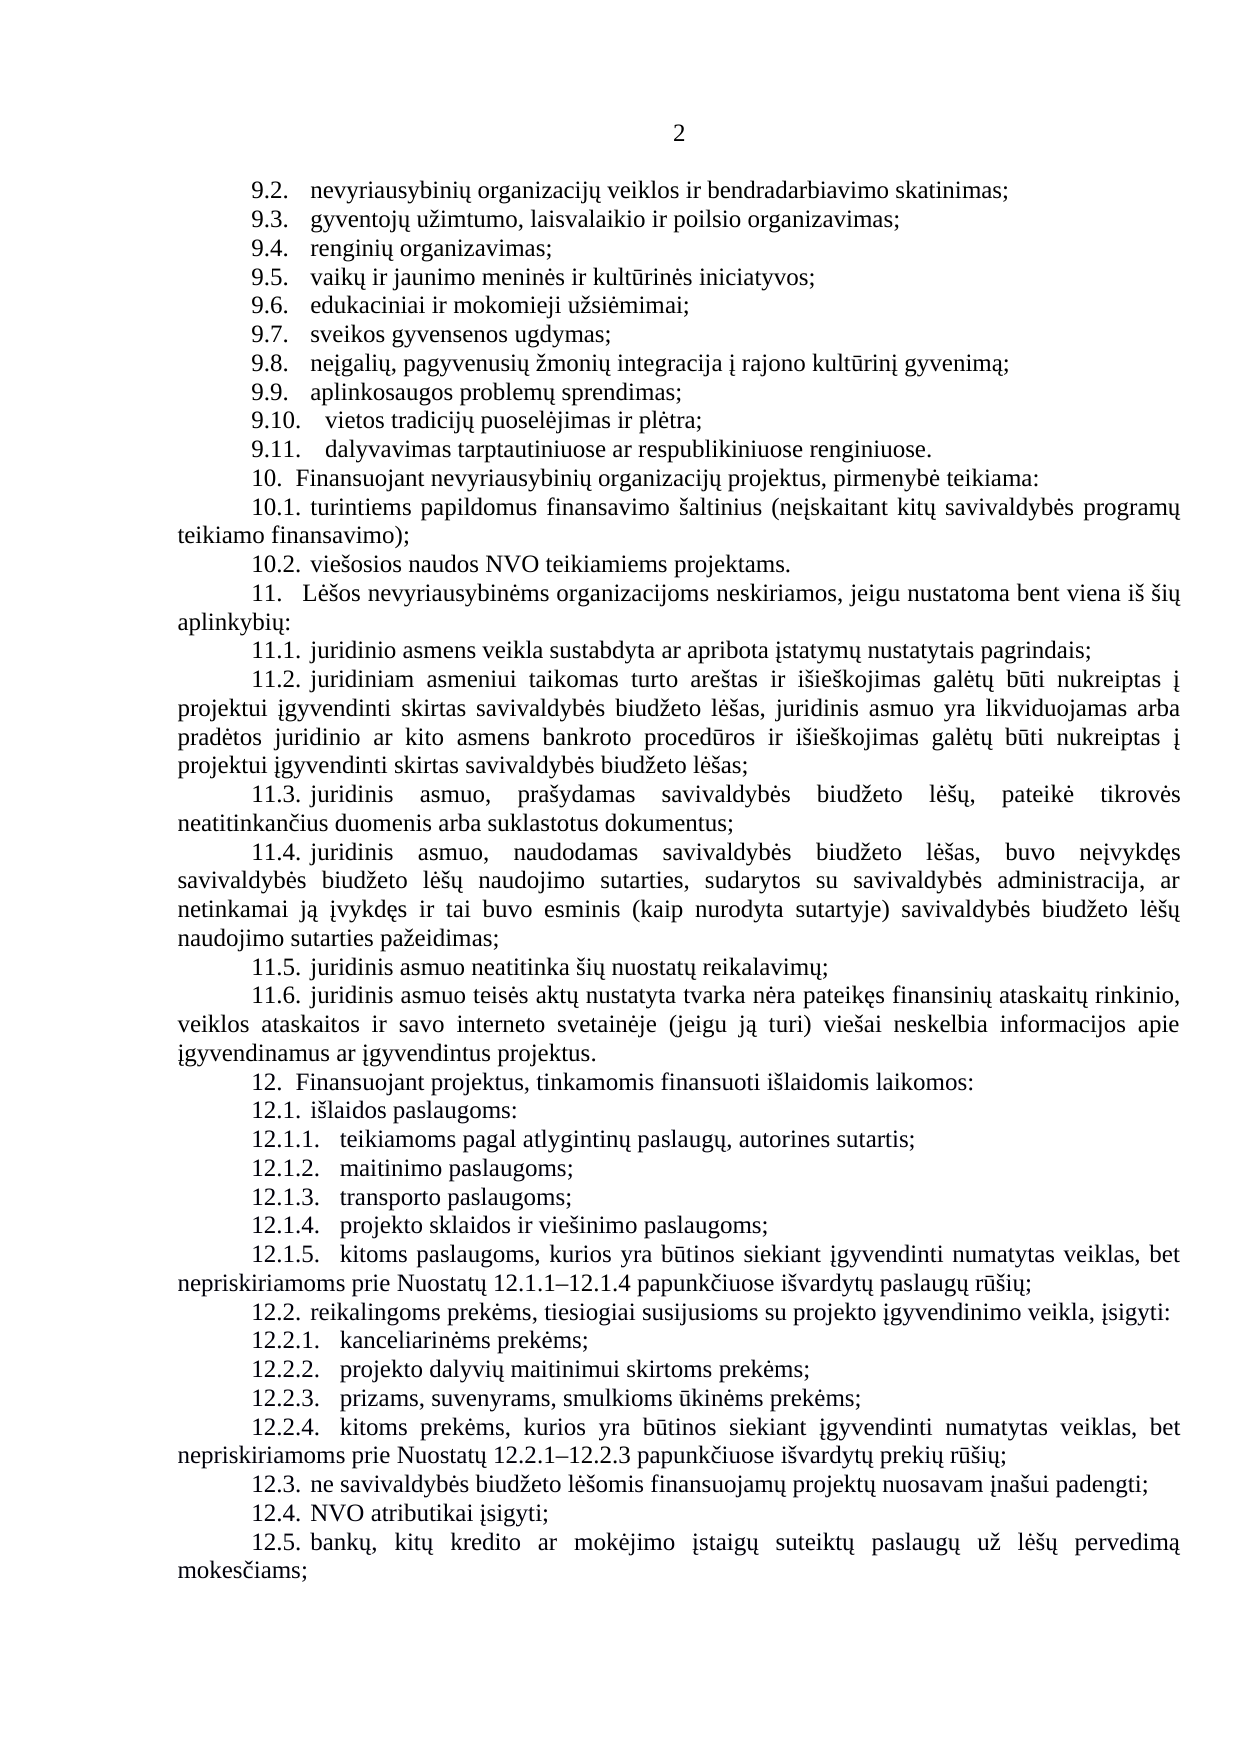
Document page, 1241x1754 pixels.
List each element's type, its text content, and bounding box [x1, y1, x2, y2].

text 12.1.2. maitinimo paslaugoms; [177, 1153, 1181, 1182]
text 11. Lėšos nevyriausybinėms organizacijoms neskiriamos, jeigu nustatoma bent viena iš šių aplinkybių: [177, 578, 1181, 636]
text 12.1.1. teikiamoms pagal atlygintinų paslaugų, autorines sutartis; [177, 1124, 1181, 1153]
text 11.5. juridinis asmuo neatitinka šių nuostatų reikalavimų; [177, 952, 1181, 981]
text 12.4. NVO atributikai įsigyti; [177, 1498, 1181, 1527]
text 9.10. vietos tradicijų puoselėjimas ir plėtra; [177, 406, 1181, 434]
text 12.1. išlaidos paslaugoms: [177, 1096, 1181, 1124]
text 9.3. gyventojų užimtumo, laisvalaikio ir poilsio organizavimas; [177, 204, 1181, 233]
text 9.4. renginių organizavimas; [177, 233, 1181, 262]
text 9.11. dalyvavimas tarptautiniuose ar respublikiniuose renginiuose. [177, 434, 1181, 463]
text 10.2. viešosios naudos NVO teikiamiems projektams. [177, 549, 1181, 578]
text 11.2. juridiniam asmeniui taikomas turto areštas ir išieškojimas galėtų būti nukreiptas į projektui įgyvendinti skirtas savivaldybės biudžeto lėšas, juridinis asmuo yra likviduojamas arba pradėtos juridinio ar kito asmens bankroto procedūros ir išieškojimas galėtų būti nukreiptas į projektui įgyvendinti skirtas savivaldybės biudžeto lėšas; [177, 664, 1181, 779]
text 11.4. juridinis asmuo, naudodamas savivaldybės biudžeto lėšas, buvo neįvykdęs savivaldybės biudžeto lėšų naudojimo sutarties, sudarytos su savivaldybės administracija, ar netinkamai ją įvykdęs ir tai buvo esminis (kaip nurodyta sutartyje) savivaldybės biudžeto lėšų naudojimo sutarties pažeidimas; [177, 837, 1181, 952]
text 12. Finansuojant projektus, tinkamomis finansuoti išlaidomis laikomos: [177, 1067, 1181, 1096]
text 11.6. juridinis asmuo teisės aktų nustatyta tvarka nėra pateikęs finansinių ataskaitų rinkinio, veiklos ataskaitos ir savo interneto svetainėje (jeigu ją turi) viešai neskelbia informacijos apie įgyvendinamus ar įgyvendintus projektus. [177, 981, 1181, 1067]
text 9.9. aplinkosaugos problemų sprendimas; [177, 377, 1181, 406]
text 9.2. nevyriausybinių organizacijų veiklos ir bendradarbiavimo skatinimas; [177, 176, 1181, 204]
text 10.1. turintiems papildomus finansavimo šaltinius (neįskaitant kitų savivaldybės programų teikiamo finansavimo); [177, 492, 1181, 549]
text 12.1.5. kitoms paslaugoms, kurios yra būtinos siekiant įgyvendinti numatytas veiklas, bet nepriskiriamoms prie Nuostatų 12.1.1–12.1.4 papunkčiuose išvardytų paslaugų rūšių; [177, 1239, 1181, 1297]
text 9.5. vaikų ir jaunimo meninės ir kultūrinės iniciatyvos; [177, 262, 1181, 291]
text 9.6. edukaciniai ir mokomieji užsiėmimai; [177, 291, 1181, 319]
text 12.3. ne savivaldybės biudžeto lėšomis finansuojamų projektų nuosavam įnašui padengti; [177, 1469, 1181, 1498]
text 11.1. juridinio asmens veikla sustabdyta ar apribota įstatymų nustatytais pagrindais; [177, 636, 1181, 664]
text 10. Finansuojant nevyriausybinių organizacijų projektus, pirmenybė teikiama: [177, 463, 1181, 492]
text 12.1.3. transporto paslaugoms; [177, 1182, 1181, 1211]
text 12.2.2. projekto dalyvių maitinimui skirtoms prekėms; [177, 1354, 1181, 1383]
text 12.2.1. kanceliarinėms prekėms; [177, 1326, 1181, 1354]
text 12.1.4. projekto sklaidos ir viešinimo paslaugoms; [177, 1211, 1181, 1239]
text 9.8. neįgalių, pagyvenusių žmonių integracija į rajono kultūrinį gyvenimą; [177, 348, 1181, 377]
text 11.3. juridinis asmuo, prašydamas savivaldybės biudžeto lėšų, pateikė tikrovės neatitinkančius duomenis arba suklastotus dokumentus; [177, 779, 1181, 837]
text 12.5. bankų, kitų kredito ar mokėjimo įstaigų suteiktų paslaugų už lėšų pervedimą mokesčiams; [177, 1527, 1181, 1584]
text 12.2.3. prizams, suvenyrams, smulkioms ūkinėms prekėms; [177, 1383, 1181, 1412]
text 12.2.4. kitoms prekėms, kurios yra būtinos siekiant įgyvendinti numatytas veiklas, bet nepriskiriamoms prie Nuostatų 12.2.1–12.2.3 papunkčiuose išvardytų prekių rūšių; [177, 1412, 1181, 1469]
text 12.2. reikalingoms prekėms, tiesiogiai susijusioms su projekto įgyvendinimo veikla, įsigyti: [177, 1297, 1181, 1326]
text 9.7. sveikos gyvensenos ugdymas; [177, 319, 1181, 348]
